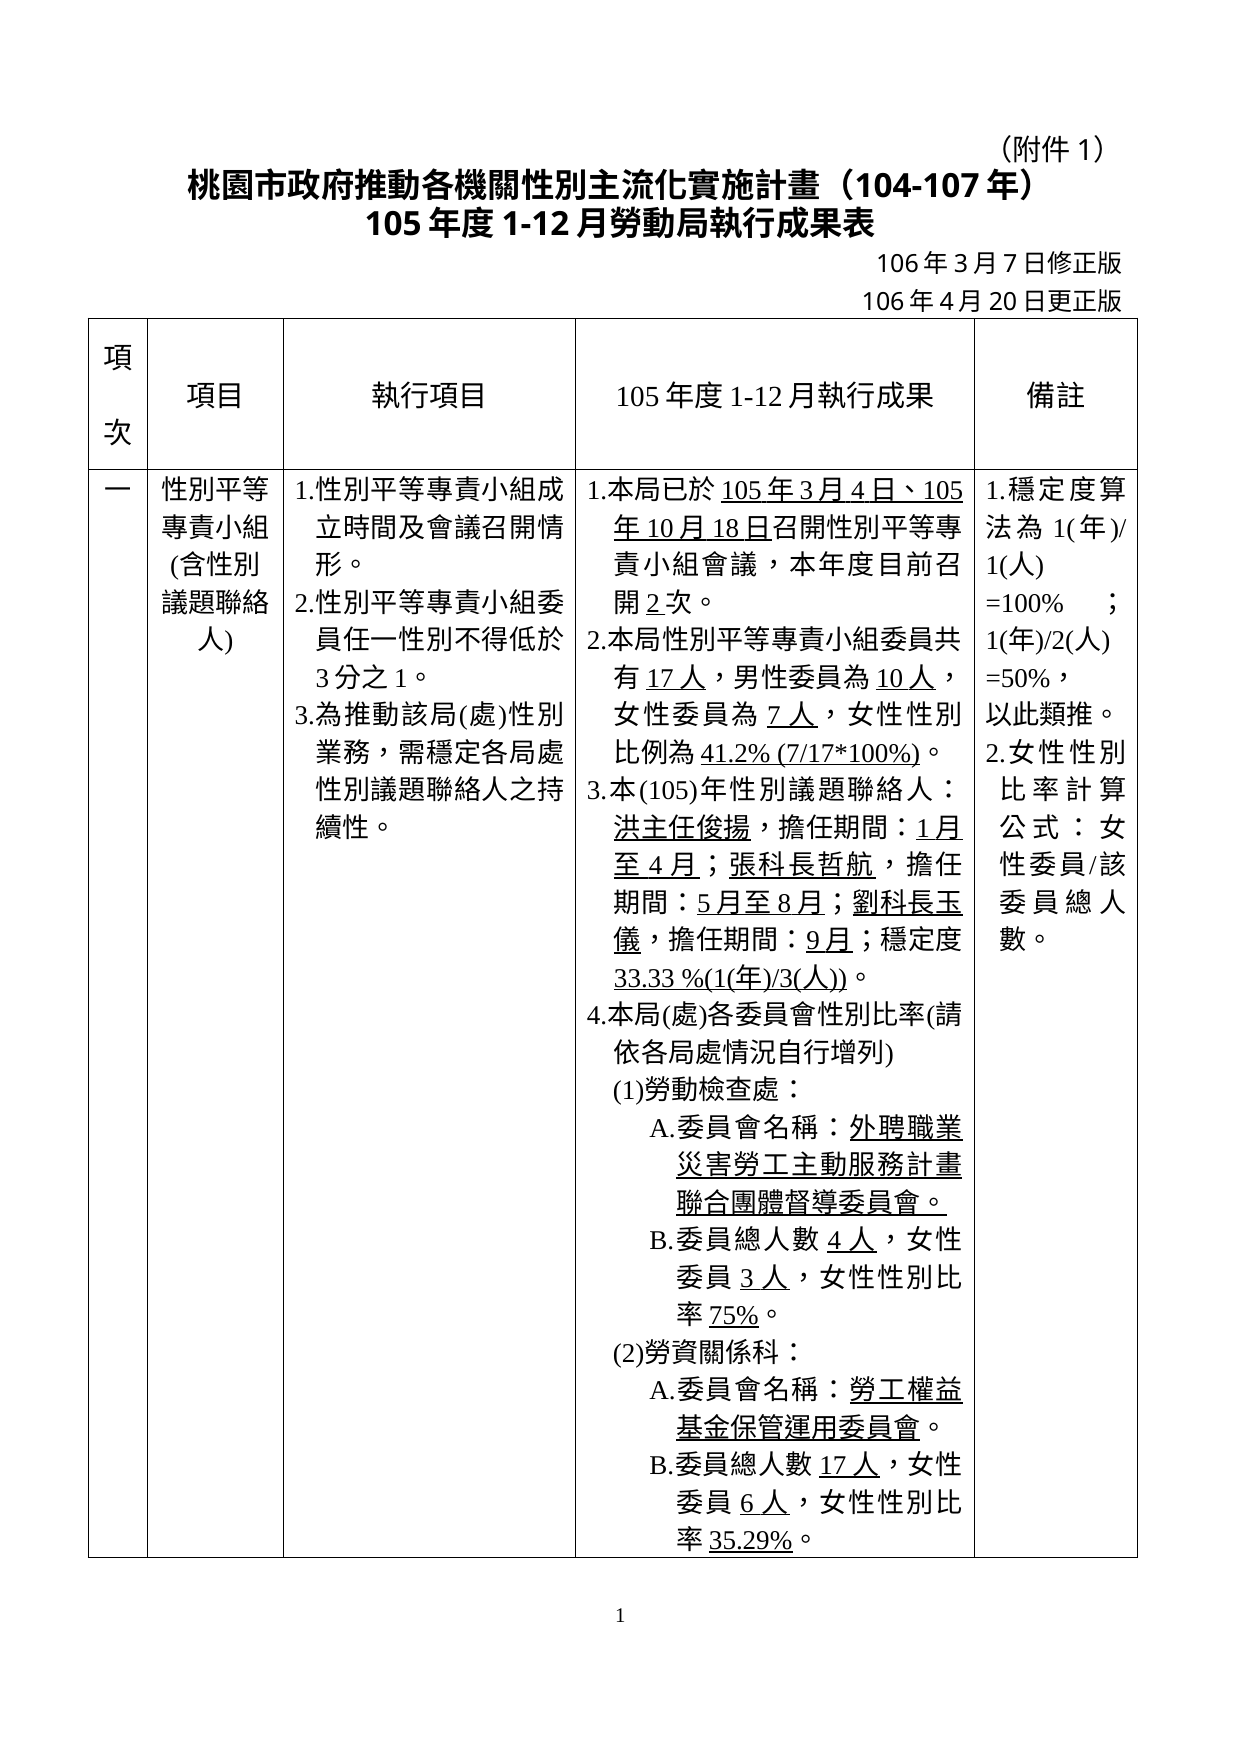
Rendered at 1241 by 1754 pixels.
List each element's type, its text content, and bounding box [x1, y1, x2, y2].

text 105年度1-12月勞動局執行成果表 [118, 205, 1122, 242]
text 106年4月20日更正版 [118, 280, 1122, 317]
table_header 項目 [148, 319, 283, 468]
table_cell 性別平等專責小組 (含性別議題聯絡人) [148, 470, 283, 1557]
table_cell 1.穩定度算法為1(年)/1(人) =100%；1(年)/2(人) =50%， 以此類推。 2.女性性別比率計算公式：女性委員/該委員總人數。 [975, 470, 1137, 1557]
table_header 執行項目 [284, 319, 575, 468]
table_cell 一 [89, 470, 147, 1557]
table_cell 性別平等專責小組成立時間及會議召開情形。 性別平等專責小組委員任一性別不得低於3分之1。 為推動該局(處)性別業務，需穩定各局處性別議題聯絡人之持續性。 [284, 470, 575, 1557]
table_header 備註 [975, 319, 1137, 468]
table_cell 1.本局已於105年3月4日、105年10月18日召開性別平等專責小組會議，本年度目前召開2次。 2.本局性別平等專責小組委員共有17人，男性委員為10人，女性委員為7人，女性性別比例為41.2% (7/17*100%)。 3.本(105)年性別議題聯絡人：洪主任俊揚，擔任期間：1月至4月；張科長哲航，擔任期間：5月至8月；劉科長玉儀，擔任期間：9月；穩定度 33.33 %(1(年)/3(人))。 4.本局(處)各委員會性別比率(請依各局處情況自行增列) (1)勞動檢查處： A.委員會名稱：外聘職業災害勞工主動服務計畫聯合團體督導委員會。 B.委員總人數4人，女性委員3人，女性性別比率75%。 (2)勞資關係科： A.委員會名稱：勞工權益基金保管運用委員會。 B.委員總人數17人，女性委員6人，女性性別比率35.29%。 [576, 470, 974, 1557]
text 桃園市政府推動各機關性別主流化實施計畫（104-107年） [118, 167, 1122, 205]
text （附件1） [118, 130, 1122, 167]
table_header 105年度1-12月執行成果 [576, 319, 974, 468]
table_header 項次 [89, 319, 147, 468]
text 106年3月7日修正版 [118, 242, 1122, 280]
